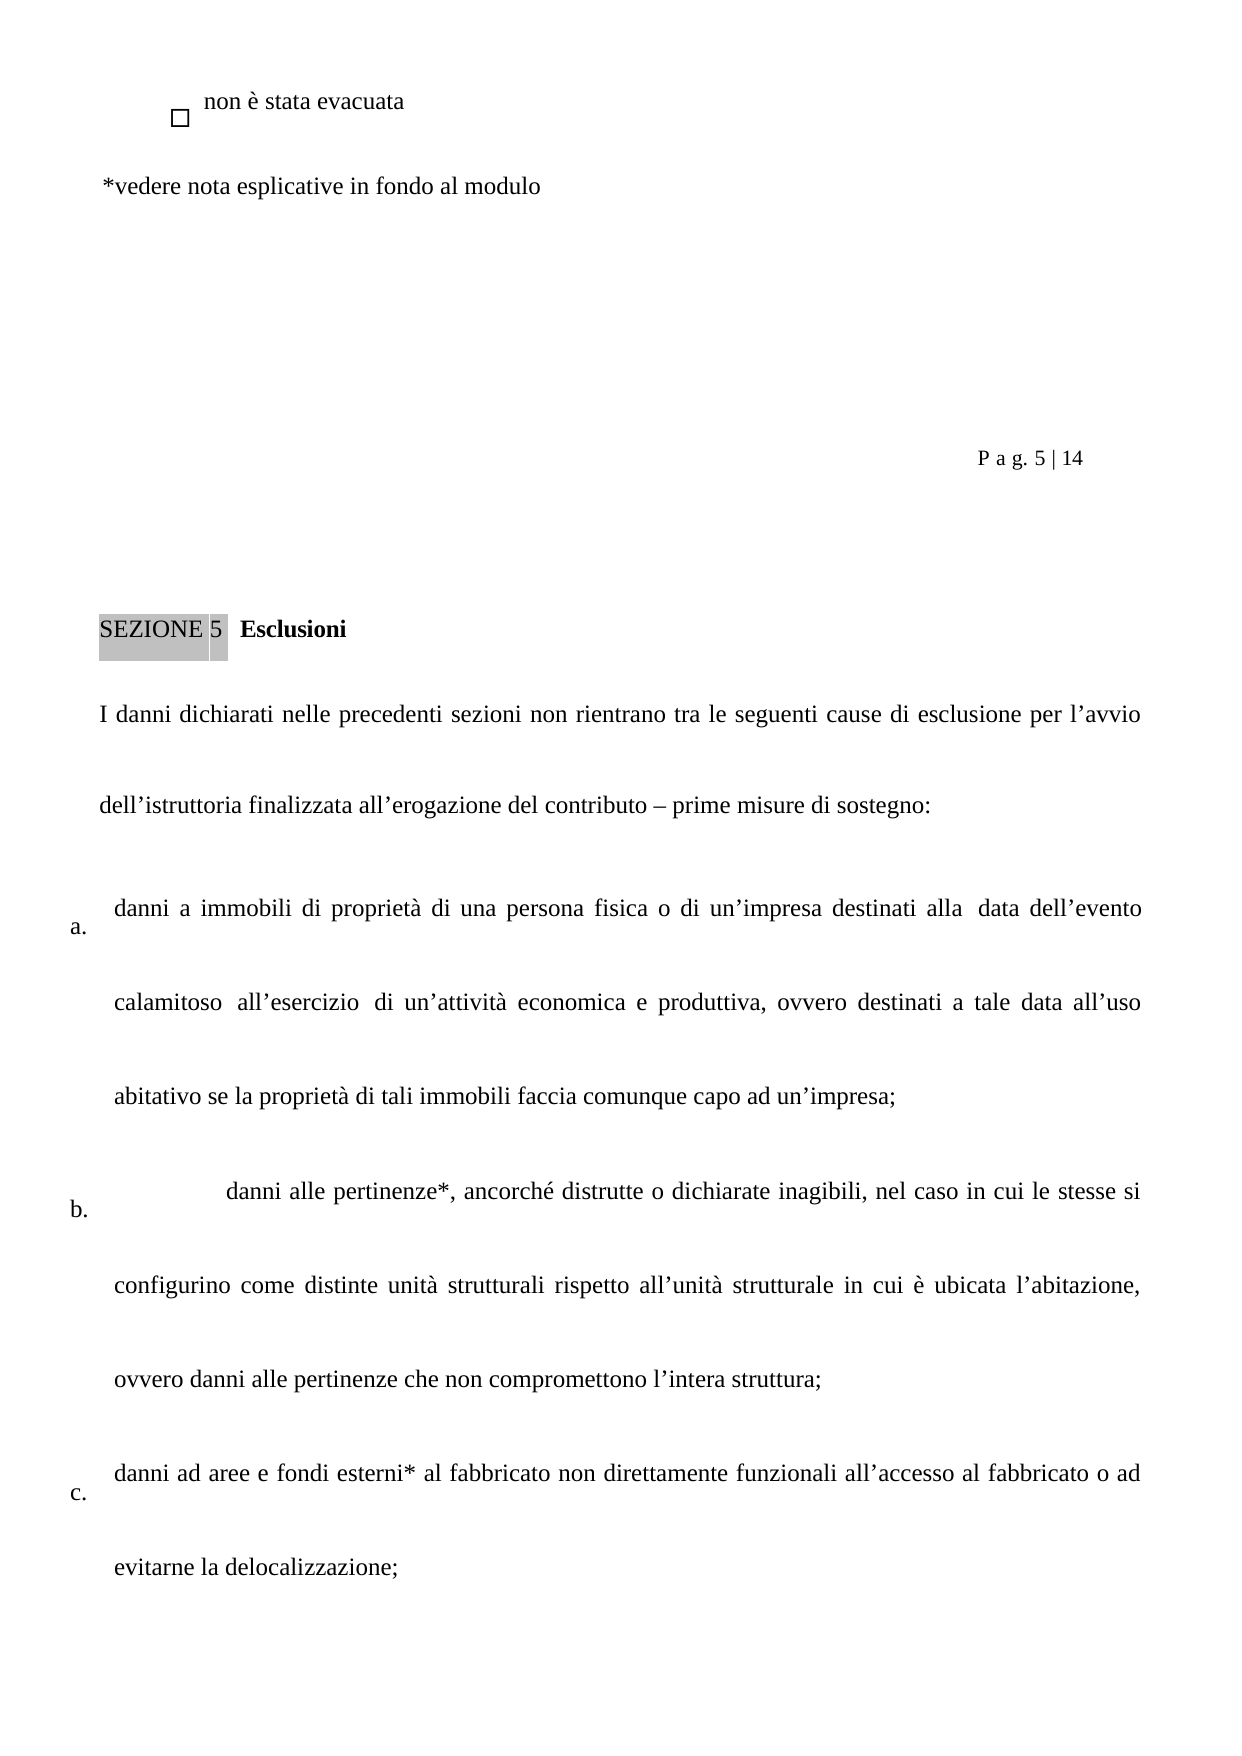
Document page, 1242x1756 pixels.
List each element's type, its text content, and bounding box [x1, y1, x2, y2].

list danni ad aree e fondi esterni* al fabbricato non direttamente funzionali all’accesso al fabbricato o ad evitarne la delocalizzazione; [70, 1458, 1141, 1599]
text I danni dichiarati nelle precedenti sezioni non rientrano tra le seguenti cause di esclusione per l’avvio dell’istruttoria finalizzata all’erogazione del contributo – prime misure di sostegno: [99, 699, 1141, 835]
text *vedere nota esplicative in fondo al modulo [64, 191, 1027, 219]
list danni alle pertinenze*, ancorché distrutte o dichiarate inagibili, nel caso in cui le stesse si configurino come distinte unità strutturali rispetto all’unità strutturale in cui è ubicata l’abitazione, ovvero danni alle pertinenze che non compromettono l’intera struttura; [70, 1176, 1142, 1411]
text P a g. 5 | 14 [64, 444, 1083, 484]
list non è stata evacuata [169, 86, 1181, 133]
list danni a immobili di proprietà di una persona fisica o di un’impresa destinati alla data dell’evento calamitoso all’esercizio di un’attività economica e produttiva, ovvero destinati a tale data all’uso abitativo se la proprietà di tali immobili faccia comunque capo ad un’impresa; [70, 893, 1142, 1128]
text SEZIONE 5 Esclusioni [99, 614, 1181, 661]
